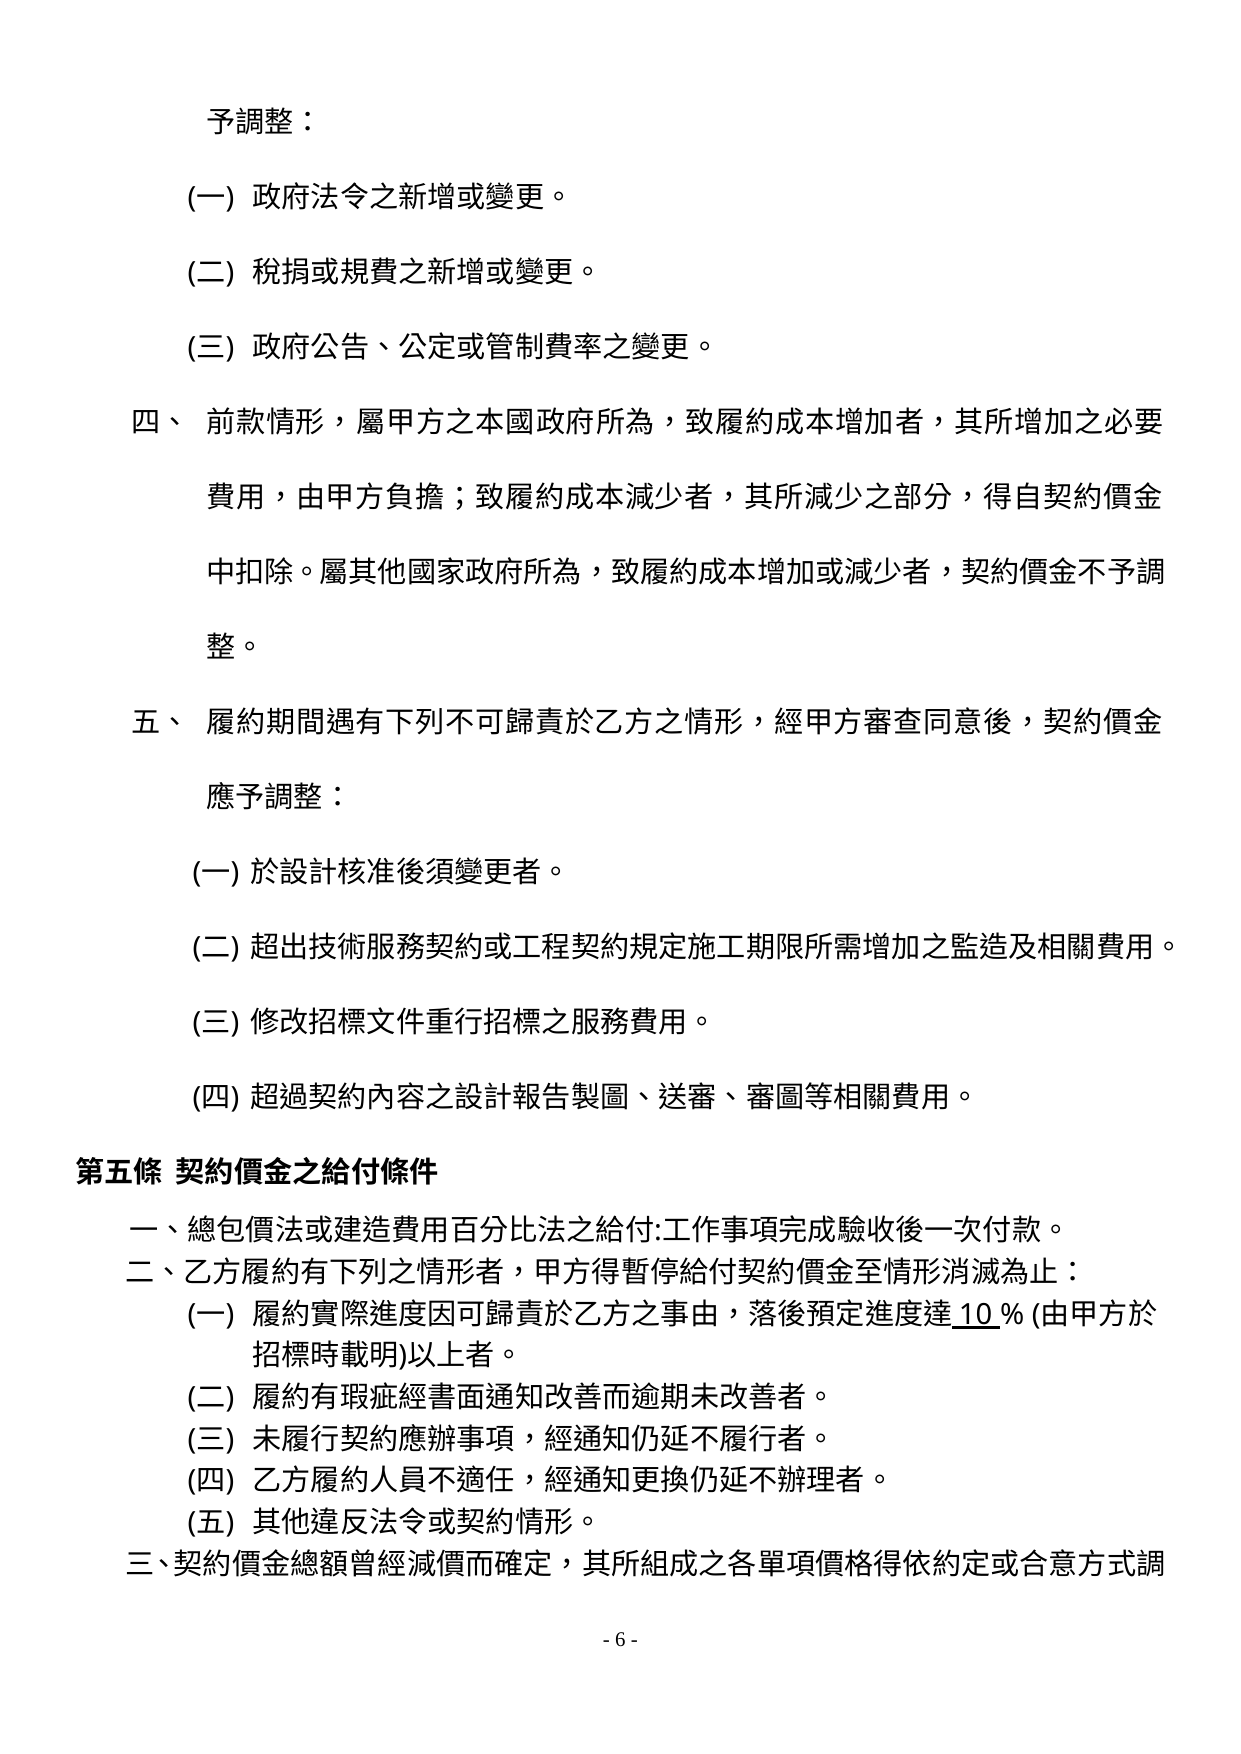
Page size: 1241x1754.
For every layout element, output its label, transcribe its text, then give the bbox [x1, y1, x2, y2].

list 政府法令之新增或變更。 [187, 157, 1159, 232]
text 三、契約價金總額曾經減價而確定，其所組成之各單項價格得依約定或合意方式調 [125, 1541, 1165, 1582]
list 超過契約內容之設計報告製圖、送審、審圖等相關費用。 [192, 1057, 1159, 1132]
list 於設計核准後須變更者。 [192, 832, 1159, 907]
list 政府公告、公定或管制費率之變更。 [187, 307, 1159, 382]
list 前款情形，屬甲方之本國政府所為，致履約成本增加者，其所增加之必要費用，由甲方負擔；致履約成本減少者，其所減少之部分，得自契約價金中扣除。屬其他國家政府所為，致履約成本增加或減少者，契約價金不予調整。 [131, 382, 1165, 682]
list 乙方履約人員不適任，經通知更換仍延不辦理者。 [187, 1457, 1165, 1499]
list 稅捐或規費之新增或變更。 [187, 232, 1159, 307]
list 予調整： [131, 82, 1165, 157]
list 履約有瑕疵經書面通知改善而逾期未改善者。 [187, 1374, 1165, 1416]
list 修改招標文件重行招標之服務費用。 [192, 982, 1159, 1057]
list 履約實際進度因可歸責於乙方之事由，落後預定進度達 10 % (由甲方於招標時載明)以上者。 [187, 1291, 1165, 1374]
text 一、總包價法或建造費用百分比法之給付:工作事項完成驗收後一次付款。 [129, 1207, 1165, 1249]
list 其他違反法令或契約情形。 [187, 1499, 1165, 1541]
list 未履行契約應辦事項，經通知仍延不履行者。 [187, 1416, 1165, 1457]
list 履約期間遇有下列不可歸責於乙方之情形，經甲方審查同意後，契約價金應予調整： [131, 682, 1165, 832]
list 超出技術服務契約或工程契約規定施工期限所需增加之監造及相關費用。 [192, 907, 1159, 982]
text 第五條 契約價金之給付條件 [75, 1132, 1165, 1207]
text 二、乙方履約有下列之情形者，甲方得暫停給付契約價金至情形消滅為止： [125, 1249, 1165, 1291]
